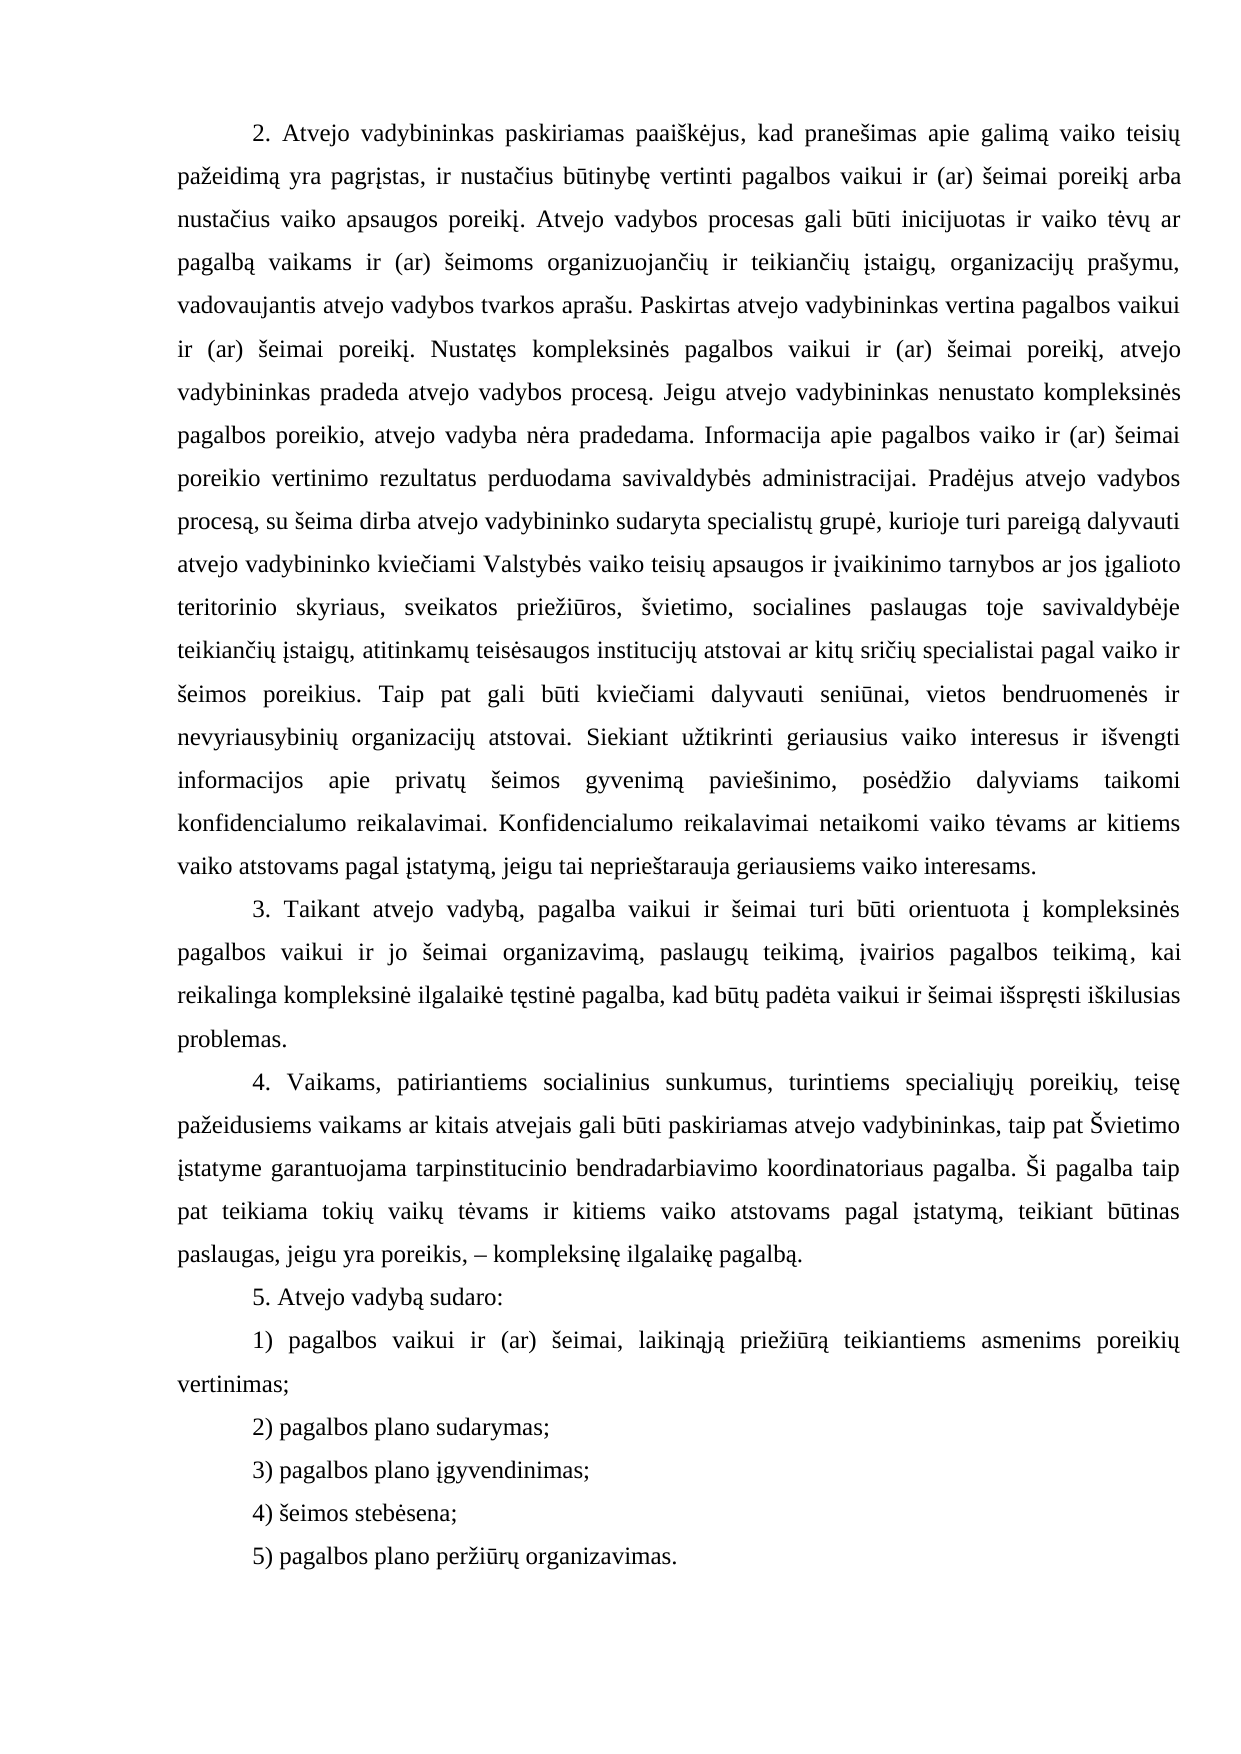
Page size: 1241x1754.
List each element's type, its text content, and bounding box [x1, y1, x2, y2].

text 4. Vaikams, patiriantiems socialinius sunkumus, turintiems specialiųjų poreikių, teisę pažeidusiems vaikams ar kitais atvejais gali būti paskiriamas atvejo vadybininkas, taip pat Švietimo įstatyme garantuojama tarpinstitucinio bendradarbiavimo koordinatoriaus pagalba. Ši pagalba taip pat teikiama tokių vaikų tėvams ir kitiems vaiko atstovams pagal įstatymą, teikiant būtinas paslaugas, jeigu yra poreikis, – kompleksinę ilgalaikę pagalbą. [177, 1067, 1181, 1268]
text 3) pagalbos plano įgyvendinimas; [177, 1455, 1181, 1484]
text 2. Atvejo vadybininkas paskiriamas paaiškėjus, kad pranešimas apie galimą vaiko teisių pažeidimą yra pagrįstas, ir nustačius būtinybę vertinti pagalbos vaikui ir (ar) šeimai poreikį arba nustačius vaiko apsaugos poreikį. Atvejo vadybos procesas gali būti inicijuotas ir vaiko tėvų ar pagalbą vaikams ir (ar) šeimoms organizuojančių ir teikiančių įstaigų, organizacijų prašymu, vadovaujantis atvejo vadybos tvarkos aprašu. Paskirtas atvejo vadybininkas vertina pagalbos vaikui ir (ar) šeimai poreikį. Nustatęs kompleksinės pagalbos vaikui ir (ar) šeimai poreikį, atvejo vadybininkas pradeda atvejo vadybos procesą. Jeigu atvejo vadybininkas nenustato kompleksinės pagalbos poreikio, atvejo vadyba nėra pradedama. Informacija apie pagalbos vaiko ir (ar) šeimai poreikio vertinimo rezultatus perduodama savivaldybės administracijai. Pradėjus atvejo vadybos procesą, su šeima dirba atvejo vadybininko sudaryta specialistų grupė, kurioje turi pareigą dalyvauti atvejo vadybininko kviečiami Valstybės vaiko teisių apsaugos ir įvaikinimo tarnybos ar jos įgalioto teritorinio skyriaus, sveikatos priežiūros, švietimo, socialines paslaugas toje savivaldybėje teikiančių įstaigų, atitinkamų teisėsaugos institucijų atstovai ar kitų sričių specialistai pagal vaiko ir šeimos poreikius. Taip pat gali būti kviečiami dalyvauti seniūnai, vietos bendruomenės ir nevyriausybinių organizacijų atstovai. Siekiant užtikrinti geriausius vaiko interesus ir išvengti informacijos apie privatų šeimos gyvenimą paviešinimo, posėdžio dalyviams taikomi konfidencialumo reikalavimai. Konfidencialumo reikalavimai netaikomi vaiko tėvams ar kitiems vaiko atstovams pagal įstatymą, jeigu tai neprieštarauja geriausiems vaiko interesams. [177, 118, 1181, 880]
text 1) pagalbos vaikui ir (ar) šeimai, laikinąją priežiūrą teikiantiems asmenims poreikių vertinimas; [177, 1326, 1181, 1397]
text 2) pagalbos plano sudarymas; [177, 1412, 1181, 1441]
text 3. Taikant atvejo vadybą, pagalba vaikui ir šeimai turi būti orientuota į kompleksinės pagalbos vaikui ir jo šeimai organizavimą, paslaugų teikimą, įvairios pagalbos teikimą, kai reikalinga kompleksinė ilgalaikė tęstinė pagalba, kad būtų padėta vaikui ir šeimai išspręsti iškilusias problemas. [177, 894, 1181, 1052]
text 5) pagalbos plano peržiūrų organizavimas. [177, 1541, 1181, 1570]
text 4) šeimos stebėsena; [177, 1498, 1181, 1527]
text 5. Atvejo vadybą sudaro: [177, 1282, 1181, 1311]
